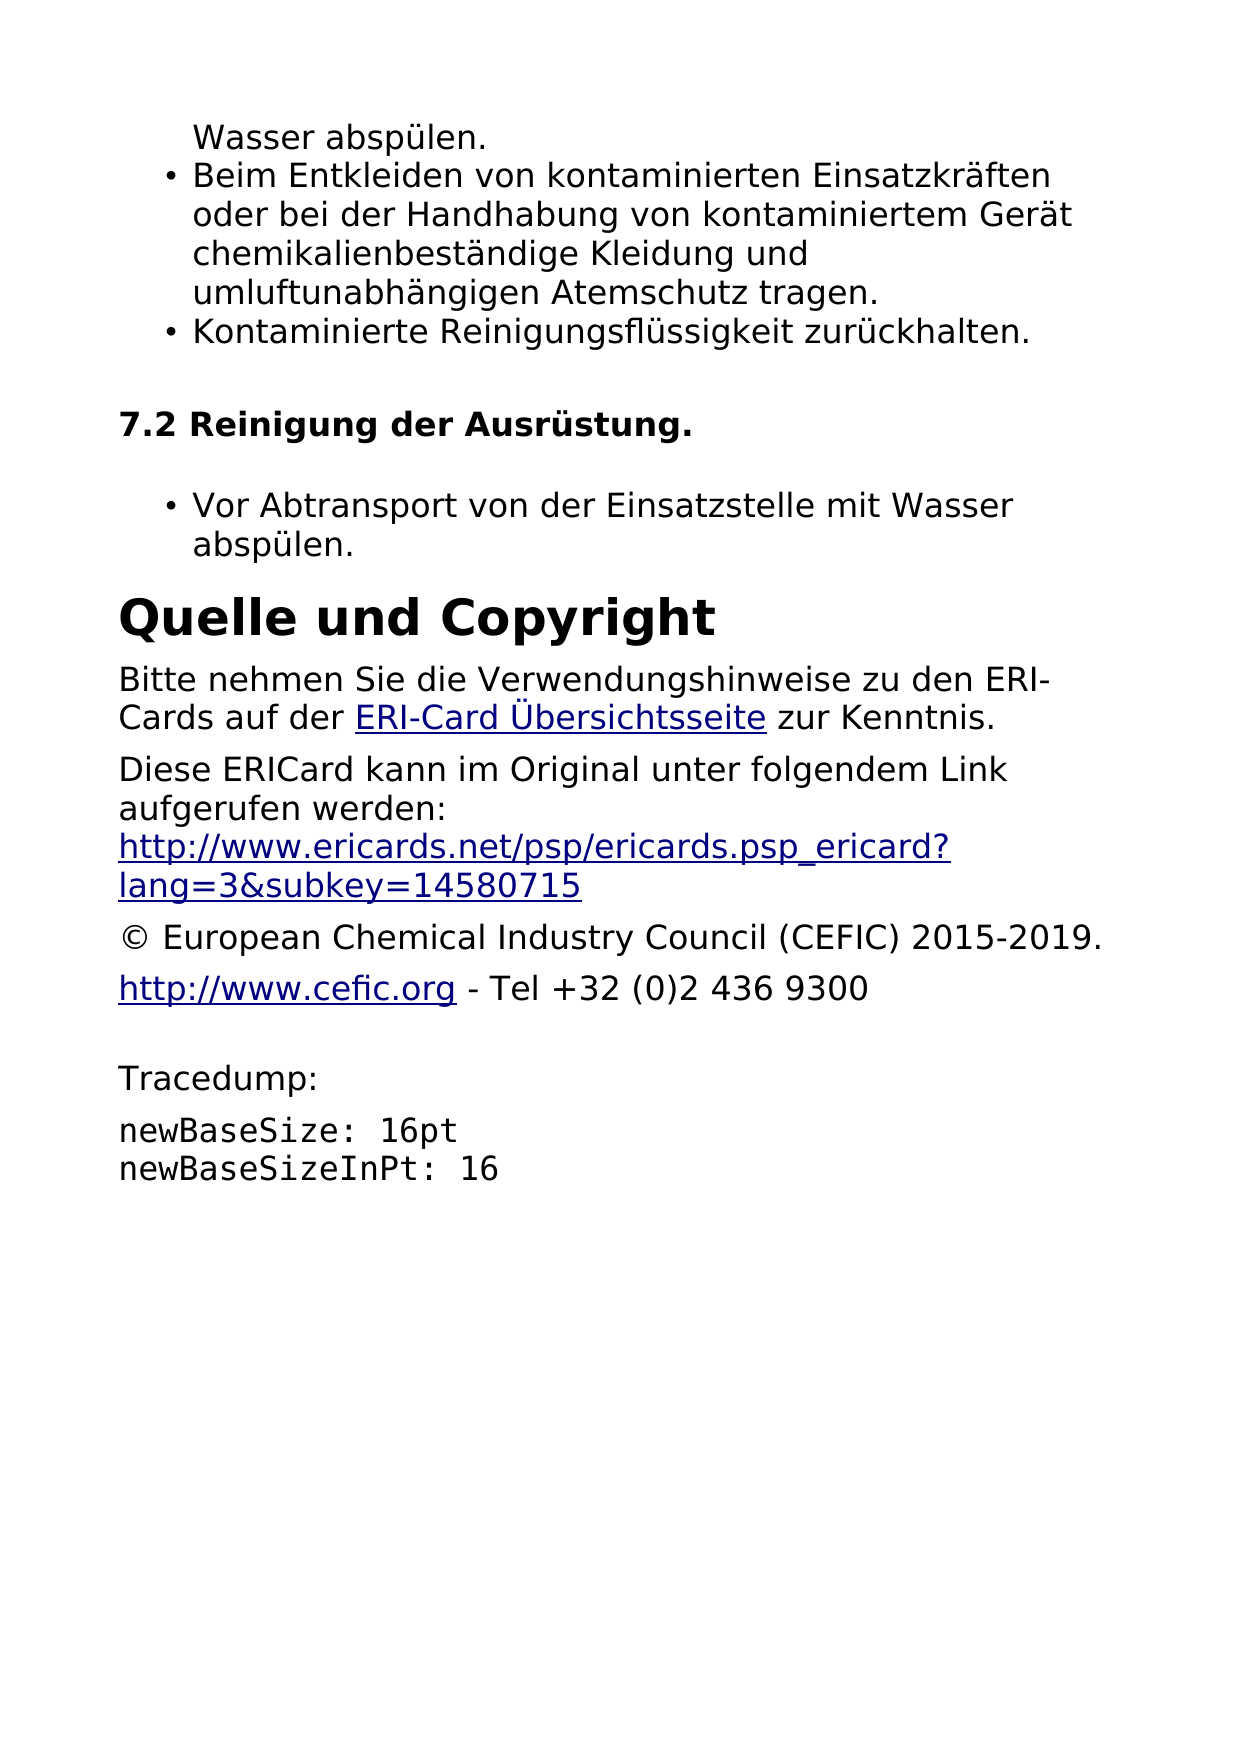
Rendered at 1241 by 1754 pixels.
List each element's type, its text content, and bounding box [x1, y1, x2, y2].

text © European Chemical Industry Council (CEFIC) 2015-2019. [118, 918, 1122, 957]
text Tracedump: [118, 1021, 1122, 1098]
text Bitte nehmen Sie die Verwendungshinweise zu den ERI-Cards auf der ERI-Card Übersichtsseite zur Kenntnis. [118, 660, 1122, 738]
text Diese ERICard kann im Original unter folgendem Link aufgerufen werden: http://www.ericards.net/psp/ericards.psp_ericard?lang=3&subkey=14580715 [118, 750, 1122, 906]
text newBaseSize: 16pt newBaseSizeInPt: 16 [118, 1111, 1122, 1189]
list Vor Abtransport von der Einsatzstelle mit Wasser abspülen. [177, 487, 1122, 564]
list Beim Entkleiden von kontaminierten Einsatzkräften oder bei der Handhabung von kontaminiertem Gerät chemikalienbeständige Kleidung und umluftunabhängigen Atemschutz tragen. [177, 157, 1122, 312]
list Wasser abspülen. [177, 118, 1122, 157]
subtitle 7.2 Reinigung der Ausrüstung. [118, 406, 1122, 444]
text http://www.cefic.org - Tel +32 (0)2 436 9300 [118, 969, 1122, 1008]
subtitle Quelle und Copyright [118, 589, 1122, 647]
list Kontaminierte Reinigungsflüssigkeit zurückhalten. [177, 312, 1122, 351]
